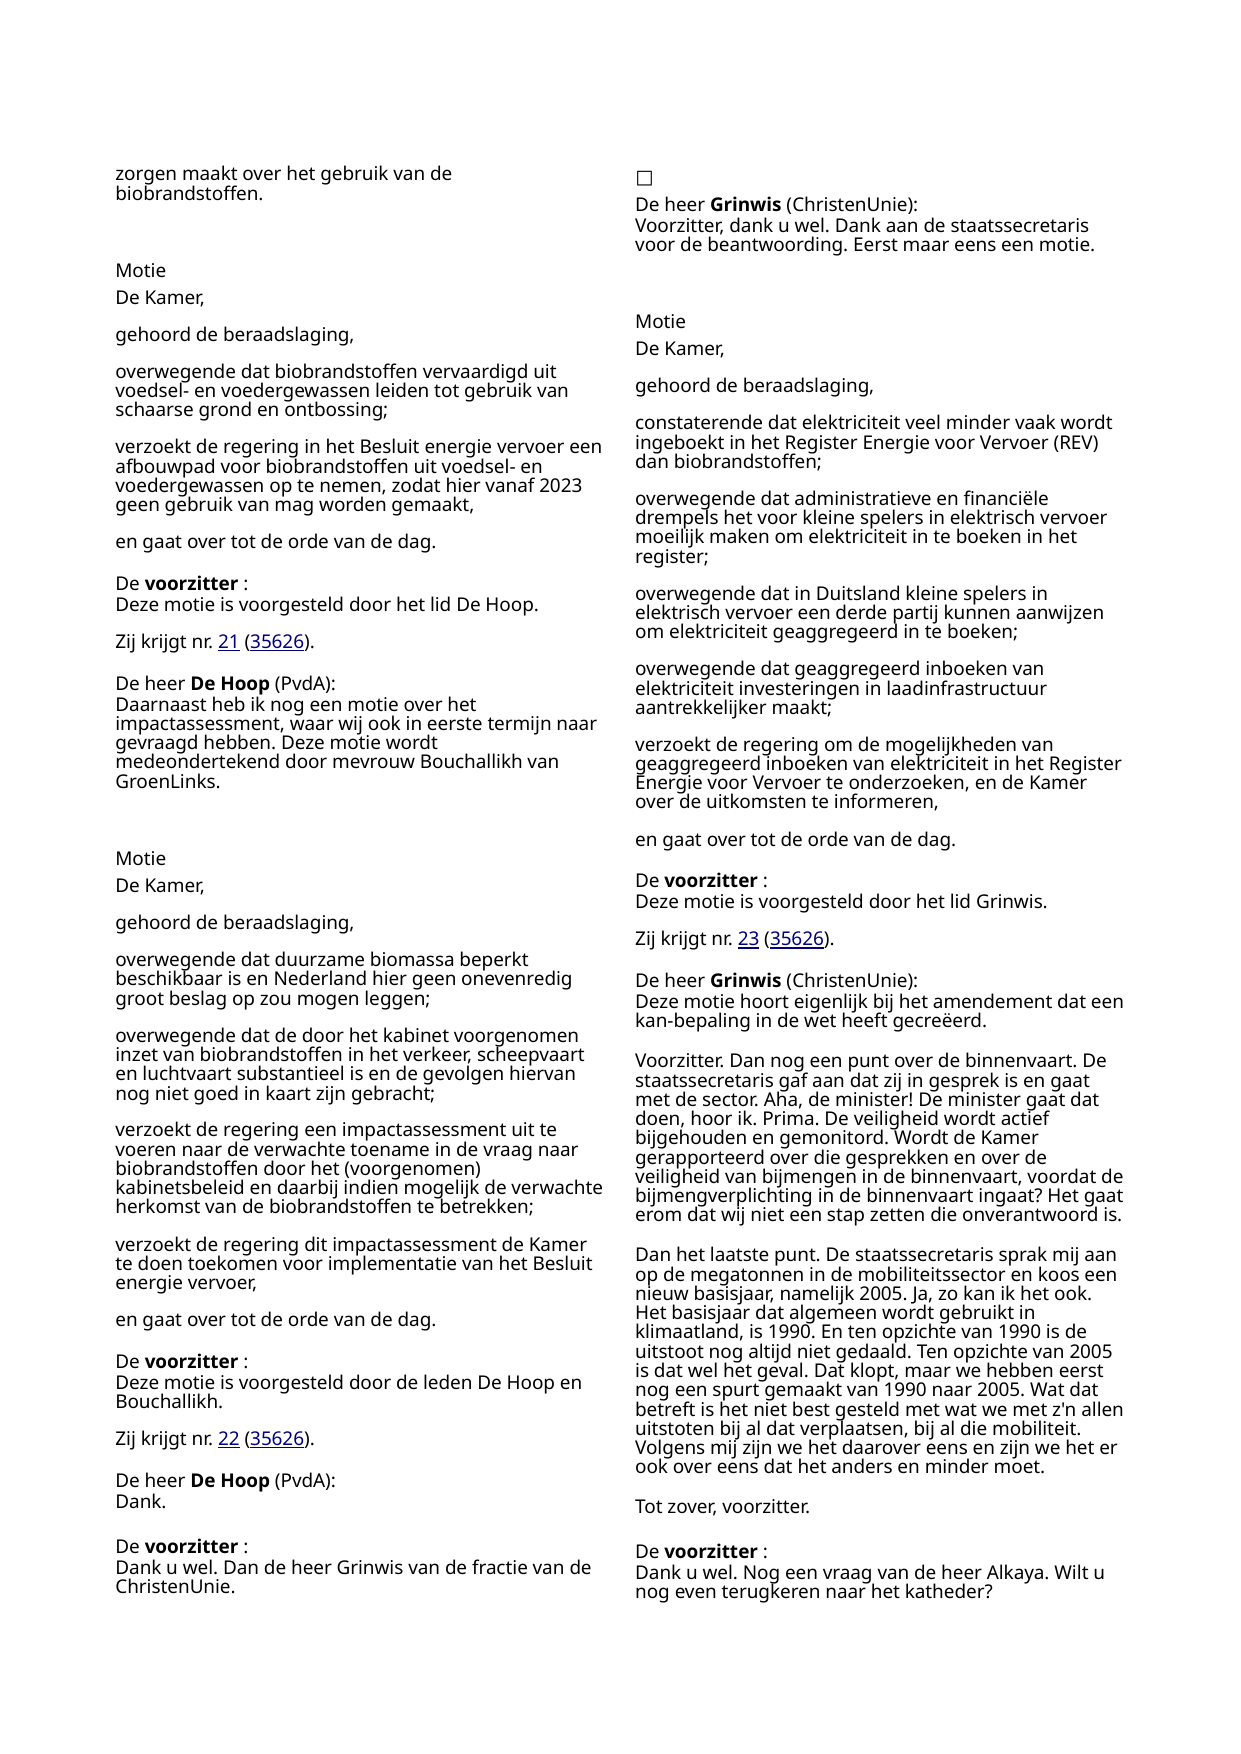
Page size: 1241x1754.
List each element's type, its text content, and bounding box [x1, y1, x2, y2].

text en gaat over tot de orde van de dag. [115, 533, 605, 552]
text verzoekt de regering om de mogelijkheden van geaggregeerd inboeken van elektriciteit in het Register Energie voor Vervoer te onderzoeken, en de Kamer over de uitkomsten te informeren, [635, 736, 1125, 813]
text De voorzitter : [115, 1533, 605, 1559]
text De heer De Hoop (PvdA): [115, 670, 605, 696]
text De Kamer, [115, 877, 605, 896]
text Dan het laatste punt. De staatssecretaris sprak mij aan op de megatonnen in de mobiliteitssector en koos een nieuw basisjaar, namelijk 2005. Ja, zo kan ik het ook. Het basisjaar dat algemeen wordt gebruikt in klimaatland, is 1990. En ten opzichte van 1990 is de uitstoot nog altijd niet gedaald. Ten opzichte van 2005 is dat wel het geval. Dat klopt, maar we hebben eerst nog een spurt gemaakt van 1990 naar 2005. Wat dat betreft is het niet best gesteld met wat we met z'n allen uitstoten bij al dat verplaatsen, bij al die mobiliteit. Volgens mij zijn we het daarover eens en zijn we het er ook over eens dat het anders en minder moet. [635, 1246, 1125, 1478]
text ⬜ [635, 165, 1125, 191]
text Motie [635, 309, 1125, 334]
text verzoekt de regering in het Besluit energie vervoer een afbouwpad voor biobrandstoffen uit voedsel- en voedergewassen op te nemen, zodat hier vanaf 2023 geen gebruik van mag worden gemaakt, [115, 438, 605, 516]
text Zij krijgt nr. 22 (35626). [115, 1430, 605, 1449]
text overwegende dat duurzame biomassa beperkt beschikbaar is en Nederland hier geen onevenredig groot beslag op zou mogen leggen; [115, 951, 605, 1009]
text Tot zover, voorzitter. [635, 1498, 1125, 1518]
text Motie [115, 257, 605, 283]
text De heer Grinwis (ChristenUnie): [635, 191, 1125, 217]
text en gaat over tot de orde van de dag. [115, 1311, 605, 1330]
text De heer De Hoop (PvdA): [115, 1467, 605, 1493]
text constaterende dat elektriciteit veel minder vaak wordt ingeboekt in het Register Energie voor Vervoer (REV) dan biobrandstoffen; [635, 414, 1125, 472]
text Voorzitter, dank u wel. Dank aan de staatssecretaris voor de beantwoording. Eerst maar eens een motie. [635, 217, 1125, 255]
text overwegende dat in Duitsland kleine spelers in elektrisch vervoer een derde partij kunnen aanwijzen om elektriciteit geaggregeerd in te boeken; [635, 585, 1125, 642]
text Motie [115, 846, 605, 871]
text en gaat over tot de orde van de dag. [635, 831, 1125, 850]
text overwegende dat de door het kabinet voorgenomen inzet van biobrandstoffen in het verkeer, scheepvaart en luchtvaart substantieel is en de gevolgen hiervan nog niet goed in kaart zijn gebracht; [115, 1027, 605, 1104]
text overwegende dat administratieve en financiële drempels het voor kleine spelers in elektrisch vervoer moeilijk maken om elektriciteit in te boeken in het register; [635, 490, 1125, 567]
text verzoekt de regering dit impactassessment de Kamer te doen toekomen voor implementatie van het Besluit energie vervoer, [115, 1236, 605, 1293]
text Dank u wel. Dan de heer Grinwis van de fractie van de ChristenUnie. [115, 1559, 605, 1597]
text De voorzitter : [115, 570, 605, 596]
text Voorzitter. Dan nog een punt over de binnenvaart. De staatssecretaris gaf aan dat zij in gesprek is en gaat met de sector. Aha, de minister! De minister gaat dat doen, hoor ik. Prima. De veiligheid wordt actief bijgehouden en gemonitord. Wordt de Kamer gerapporteerd over die gesprekken en over de veiligheid van bijmengen in de binnenvaart, voordat de bijmengverplichting in de binnenvaart ingaat? Het gaat erom dat wij niet een stap zetten die onverantwoord is. [635, 1052, 1125, 1226]
text De Kamer, [115, 289, 605, 308]
text overwegende dat biobrandstoffen vervaardigd uit voedsel- en voedergewassen leiden tot gebruik van schaarse grond en ontbossing; [115, 363, 605, 421]
text De heer Grinwis (ChristenUnie): [635, 967, 1125, 993]
text zorgen maakt over het gebruik van de biobrandstoffen. [115, 165, 605, 204]
text De voorzitter : [115, 1348, 605, 1374]
text verzoekt de regering een impactassessment uit te voeren naar de verwachte toename in de vraag naar biobrandstoffen door het (voorgenomen) kabinetsbeleid en daarbij indien mogelijk de verwachte herkomst van de biobrandstoffen te betrekken; [115, 1121, 605, 1218]
text gehoord de beraadslaging, [115, 326, 605, 345]
text gehoord de beraadslaging, [635, 377, 1125, 397]
text De voorzitter : [635, 867, 1125, 893]
text Dank u wel. Nog een vraag van de heer Alkaya. Wilt u nog even terugkeren naar het katheder? [635, 1564, 1125, 1603]
text De voorzitter : [635, 1538, 1125, 1564]
text Deze motie is voorgesteld door het lid De Hoop. [115, 596, 605, 615]
text Zij krijgt nr. 21 (35626). [115, 633, 605, 652]
text Deze motie is voorgesteld door het lid Grinwis. [635, 893, 1125, 912]
text De Kamer, [635, 340, 1125, 360]
text gehoord de beraadslaging, [115, 914, 605, 933]
text Daarnaast heb ik nog een motie over het impactassessment, waar wij ook in eerste termijn naar gevraagd hebben. Deze motie wordt medeondertekend door mevrouw Bouchallikh van GroenLinks. [115, 696, 605, 792]
text Dank. [115, 1493, 605, 1512]
text Deze motie is voorgesteld door de leden De Hoop en Bouchallikh. [115, 1374, 605, 1412]
text Zij krijgt nr. 23 (35626). [635, 930, 1125, 949]
text overwegende dat geaggregeerd inboeken van elektriciteit investeringen in laadinfrastructuur aantrekkelijker maakt; [635, 660, 1125, 718]
text Deze motie hoort eigenlijk bij het amendement dat een kan-bepaling in de wet heeft gecreëerd. [635, 993, 1125, 1032]
